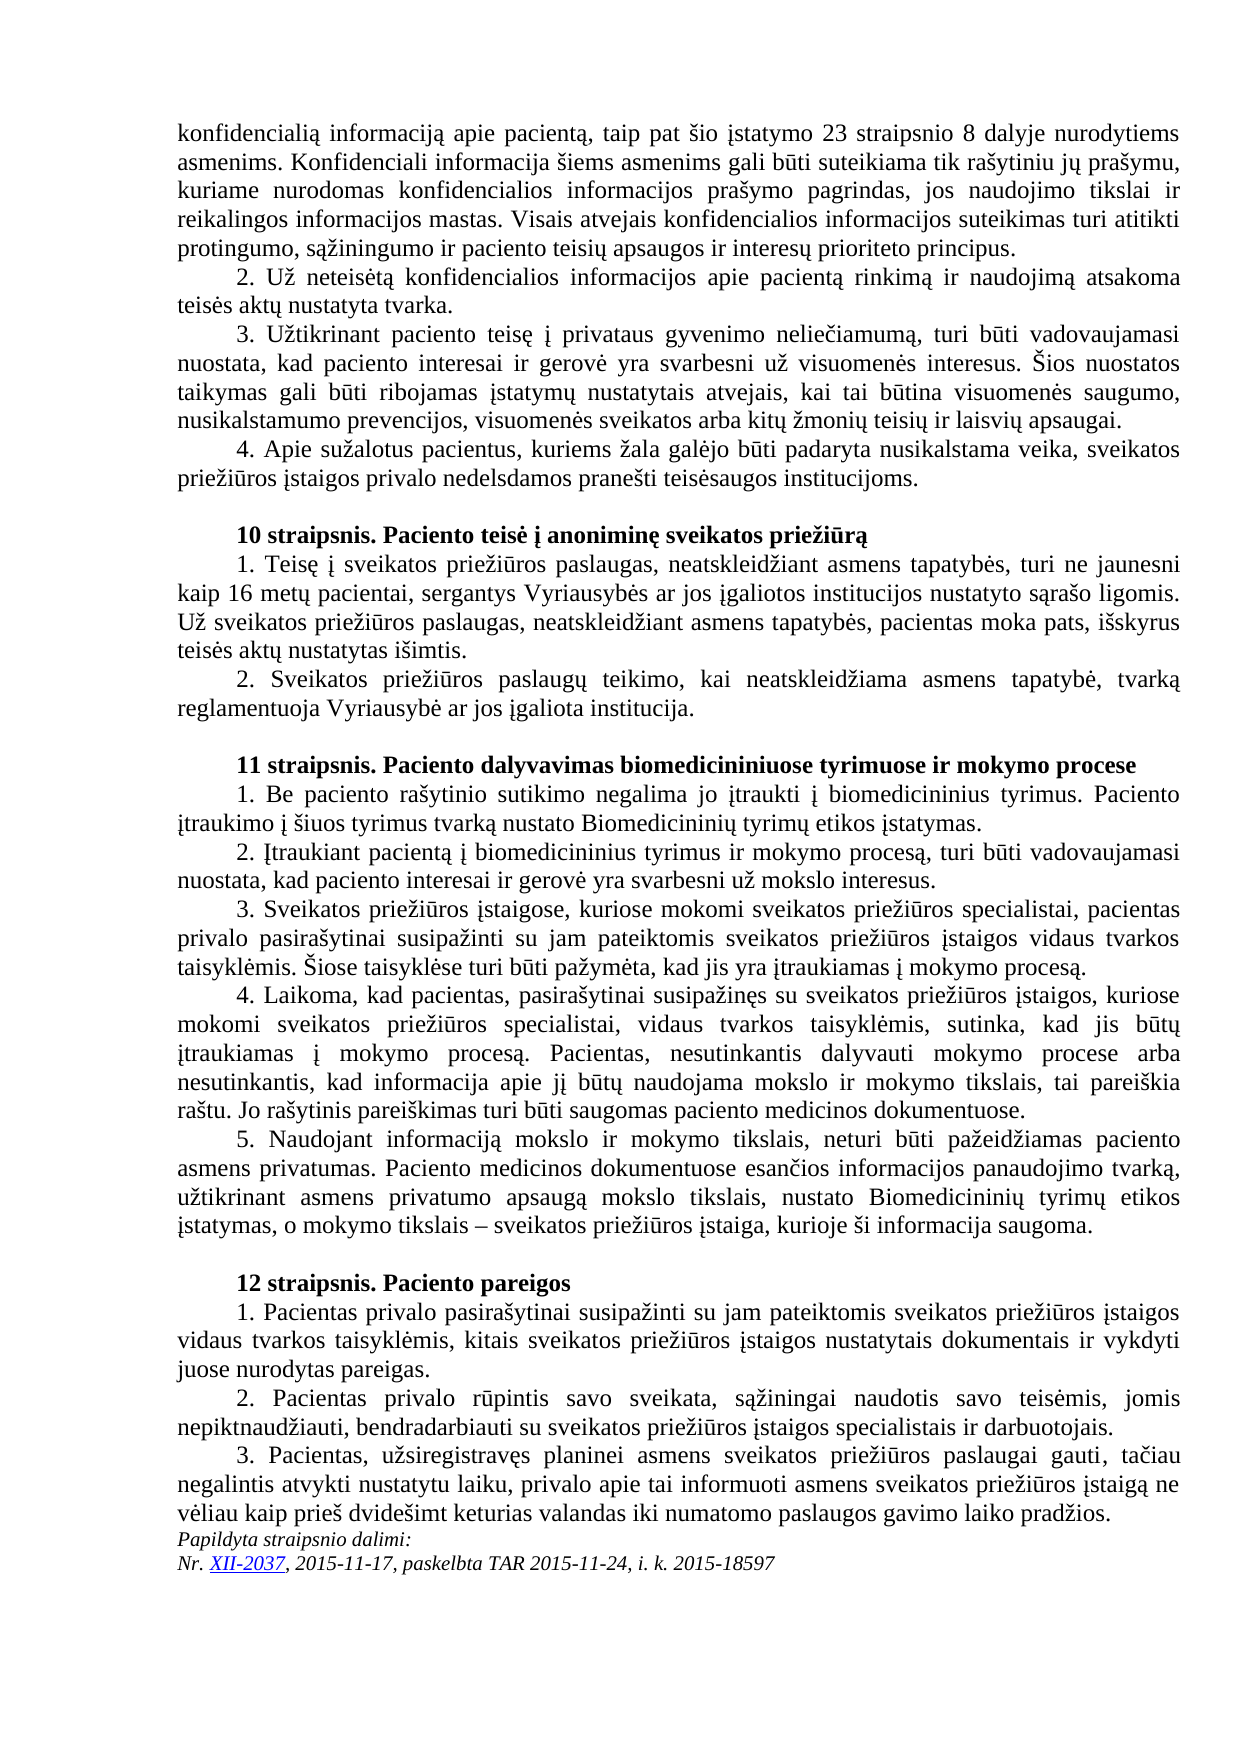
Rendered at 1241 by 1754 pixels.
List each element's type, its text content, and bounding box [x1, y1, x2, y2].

text 3. Sveikatos priežiūros įstaigose, kuriose mokomi sveikatos priežiūros specialistai, pacientas privalo pasirašytinai susipažinti su jam pateiktomis sveikatos priežiūros įstaigos vidaus tvarkos taisyklėmis. Šiose taisyklėse turi būti pažymėta, kad jis yra įtraukiamas į mokymo procesą. [177, 894, 1181, 981]
text 3. Pacientas, užsiregistravęs planinei asmens sveikatos priežiūros paslaugai gauti, tačiau negalintis atvykti nustatytu laiku, privalo apie tai informuoti asmens sveikatos priežiūros įstaigą ne vėliau kaip prieš dvidešimt keturias valandas iki numatomo paslaugos gavimo laiko pradžios. [177, 1441, 1181, 1527]
text 1. Teisę į sveikatos priežiūros paslaugas, neatskleidžiant asmens tapatybės, turi ne jaunesni kaip 16 metų pacientai, sergantys Vyriausybės ar jos įgaliotos institucijos nustatyto sąrašo ligomis. Už sveikatos priežiūros paslaugas, neatskleidžiant asmens tapatybės, pacientas moka pats, išskyrus teisės aktų nustatytas išimtis. [177, 549, 1181, 664]
text 2. Pacientas privalo rūpintis savo sveikata, sąžiningai naudotis savo teisėmis, jomis nepiktnaudžiauti, bendradarbiauti su sveikatos priežiūros įstaigos specialistais ir darbuotojais. [177, 1383, 1181, 1441]
text 1. Pacientas privalo pasirašytinai susipažinti su jam pateiktomis sveikatos priežiūros įstaigos vidaus tvarkos taisyklėmis, kitais sveikatos priežiūros įstaigos nustatytais dokumentais ir vykdyti juose nurodytas pareigas. [177, 1297, 1181, 1383]
text 1. Be paciento rašytinio sutikimo negalima jo įtraukti į biomedicininius tyrimus. Paciento įtraukimo į šiuos tyrimus tvarką nustato Biomedicininių tyrimų etikos įstatymas. [177, 779, 1181, 837]
text 4. Laikoma, kad pacientas, pasirašytinai susipažinęs su sveikatos priežiūros įstaigos, kuriose mokomi sveikatos priežiūros specialistai, vidaus tvarkos taisyklėmis, sutinka, kad jis būtų įtraukiamas į mokymo procesą. Pacientas, nesutinkantis dalyvauti mokymo procese arba nesutinkantis, kad informacija apie jį būtų naudojama mokslo ir mokymo tikslais, tai pareiškia raštu. Jo rašytinis pareiškimas turi būti saugomas paciento medicinos dokumentuose. [177, 981, 1181, 1124]
text 12 straipsnis. Paciento pareigos [177, 1268, 1181, 1297]
text 5. Naudojant informaciją mokslo ir mokymo tikslais, neturi būti pažeidžiamas paciento asmens privatumas. Paciento medicinos dokumentuose esančios informacijos panaudojimo tvarką, užtikrinant asmens privatumo apsaugą mokslo tikslais, nustato Biomedicininių tyrimų etikos įstatymas, o mokymo tikslais – sveikatos priežiūros įstaiga, kurioje ši informacija saugoma. [177, 1124, 1181, 1239]
text 10 straipsnis. Paciento teisė į anoniminę sveikatos priežiūrą [177, 521, 1181, 549]
text konfidencialią informaciją apie pacientą, taip pat šio įstatymo 23 straipsnio 8 dalyje nurodytiems asmenims. Konfidenciali informacija šiems asmenims gali būti suteikiama tik rašytiniu jų prašymu, kuriame nurodomas konfidencialios informacijos prašymo pagrindas, jos naudojimo tikslai ir reikalingos informacijos mastas. Visais atvejais konfidencialios informacijos suteikimas turi atitikti protingumo, sąžiningumo ir paciento teisių apsaugos ir interesų prioriteto principus. [177, 118, 1181, 262]
text 3. Užtikrinant paciento teisę į privataus gyvenimo neliečiamumą, turi būti vadovaujamasi nuostata, kad paciento interesai ir gerovė yra svarbesni už visuomenės interesus. Šios nuostatos taikymas gali būti ribojamas įstatymų nustatytais atvejais, kai tai būtina visuomenės saugumo, nusikalstamumo prevencijos, visuomenės sveikatos arba kitų žmonių teisių ir laisvių apsaugai. [177, 319, 1181, 434]
text 4. Apie sužalotus pacientus, kuriems žala galėjo būti padaryta nusikalstama veika, sveikatos priežiūros įstaigos privalo nedelsdamos pranešti teisėsaugos institucijoms. [177, 434, 1181, 492]
text 2. Už neteisėtą konfidencialios informacijos apie pacientą rinkimą ir naudojimą atsakoma teisės aktų nustatyta tvarka. [177, 262, 1181, 319]
text 2. Įtraukiant pacientą į biomedicininius tyrimus ir mokymo procesą, turi būti vadovaujamasi nuostata, kad paciento interesai ir gerovė yra svarbesni už mokslo interesus. [177, 837, 1181, 894]
text Papildyta straipsnio dalimi: [177, 1527, 1181, 1551]
text Nr. XII-2037, 2015-11-17, paskelbta TAR 2015-11-24, i. k. 2015-18597 [177, 1551, 1181, 1575]
text 11 straipsnis. Paciento dalyvavimas biomedicininiuose tyrimuose ir mokymo procese [236, 751, 1181, 779]
text 2. Sveikatos priežiūros paslaugų teikimo, kai neatskleidžiama asmens tapatybė, tvarką reglamentuoja Vyriausybė ar jos įgaliota institucija. [177, 664, 1181, 722]
